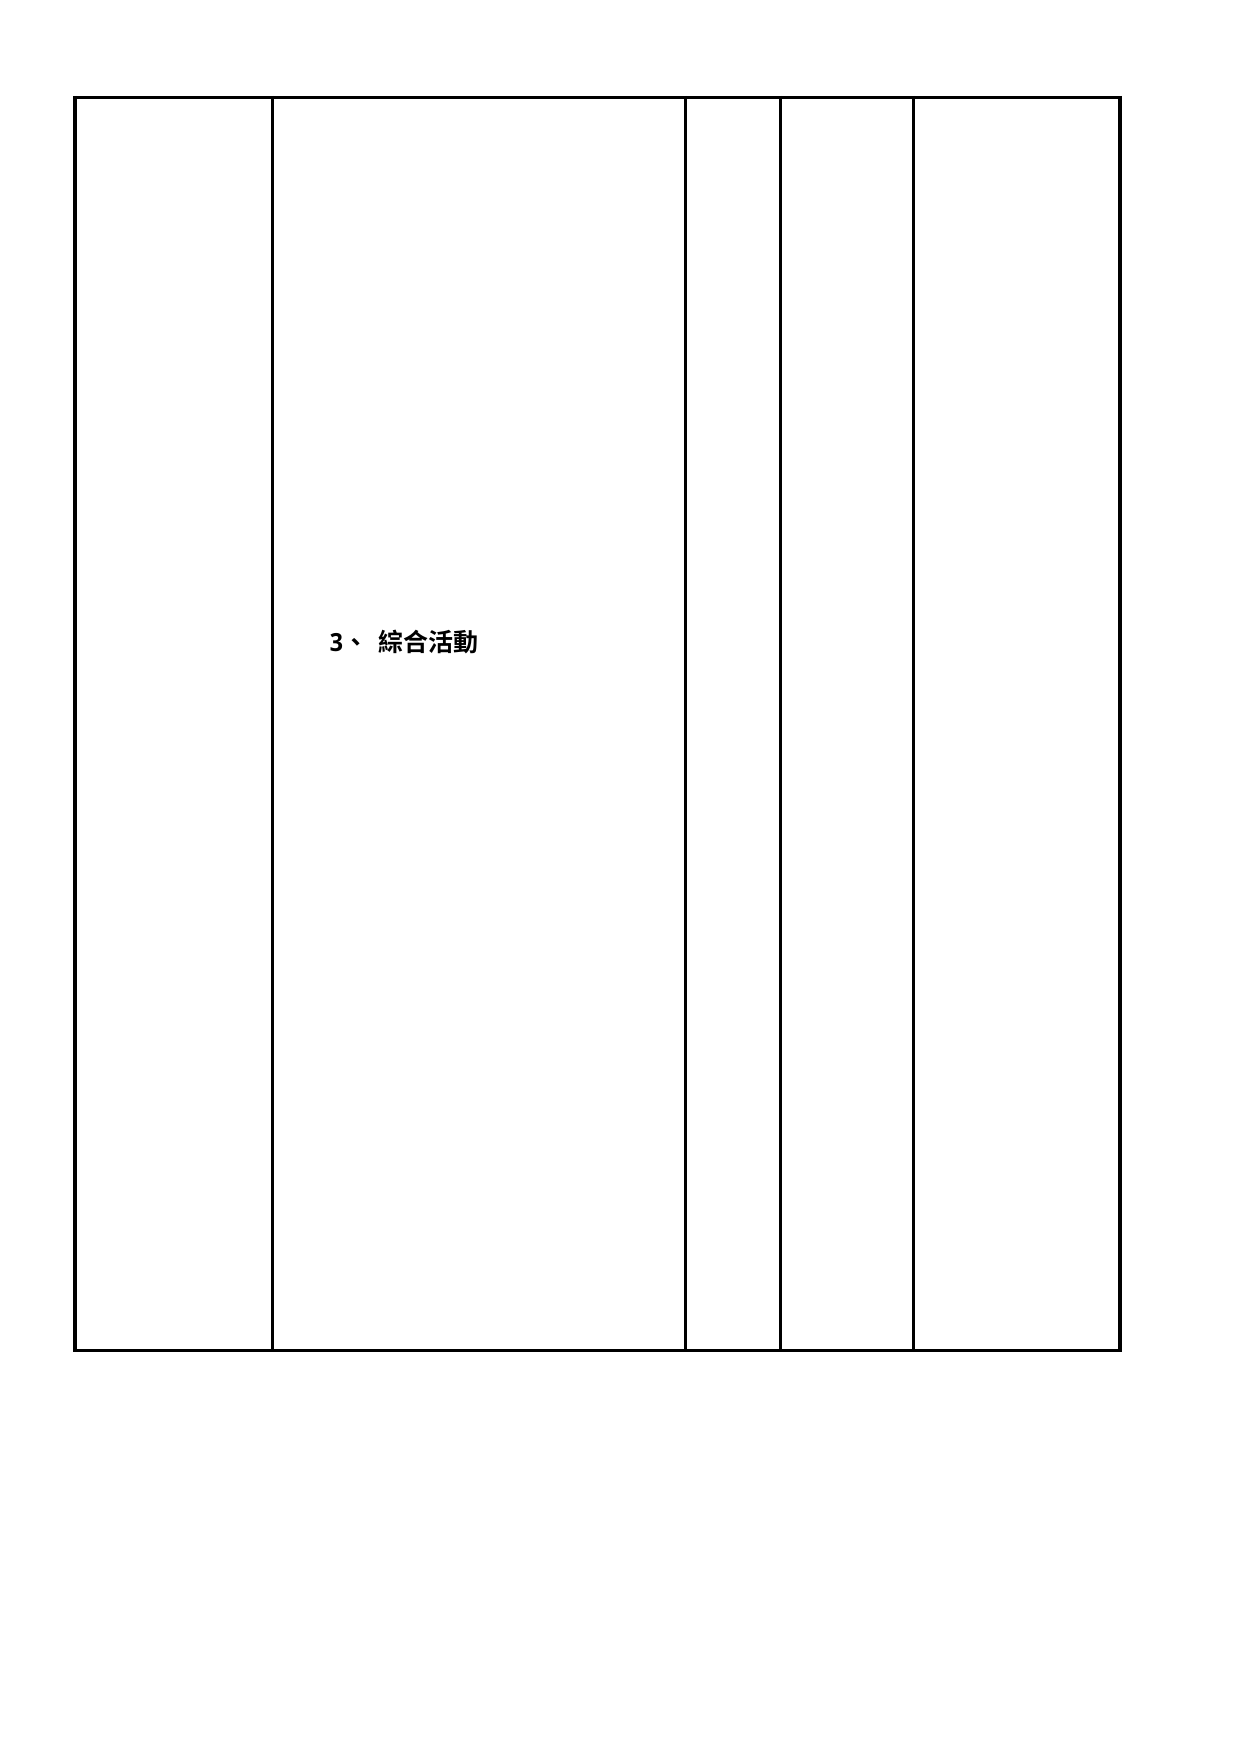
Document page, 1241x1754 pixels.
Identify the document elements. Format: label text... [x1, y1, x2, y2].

table_cell [77, 99, 271, 1349]
table_cell [687, 99, 779, 1349]
table_cell [782, 99, 912, 1349]
table_cell [915, 99, 1118, 1349]
table_cell 引起動機 發展活動 綜合活動 [274, 99, 684, 1349]
